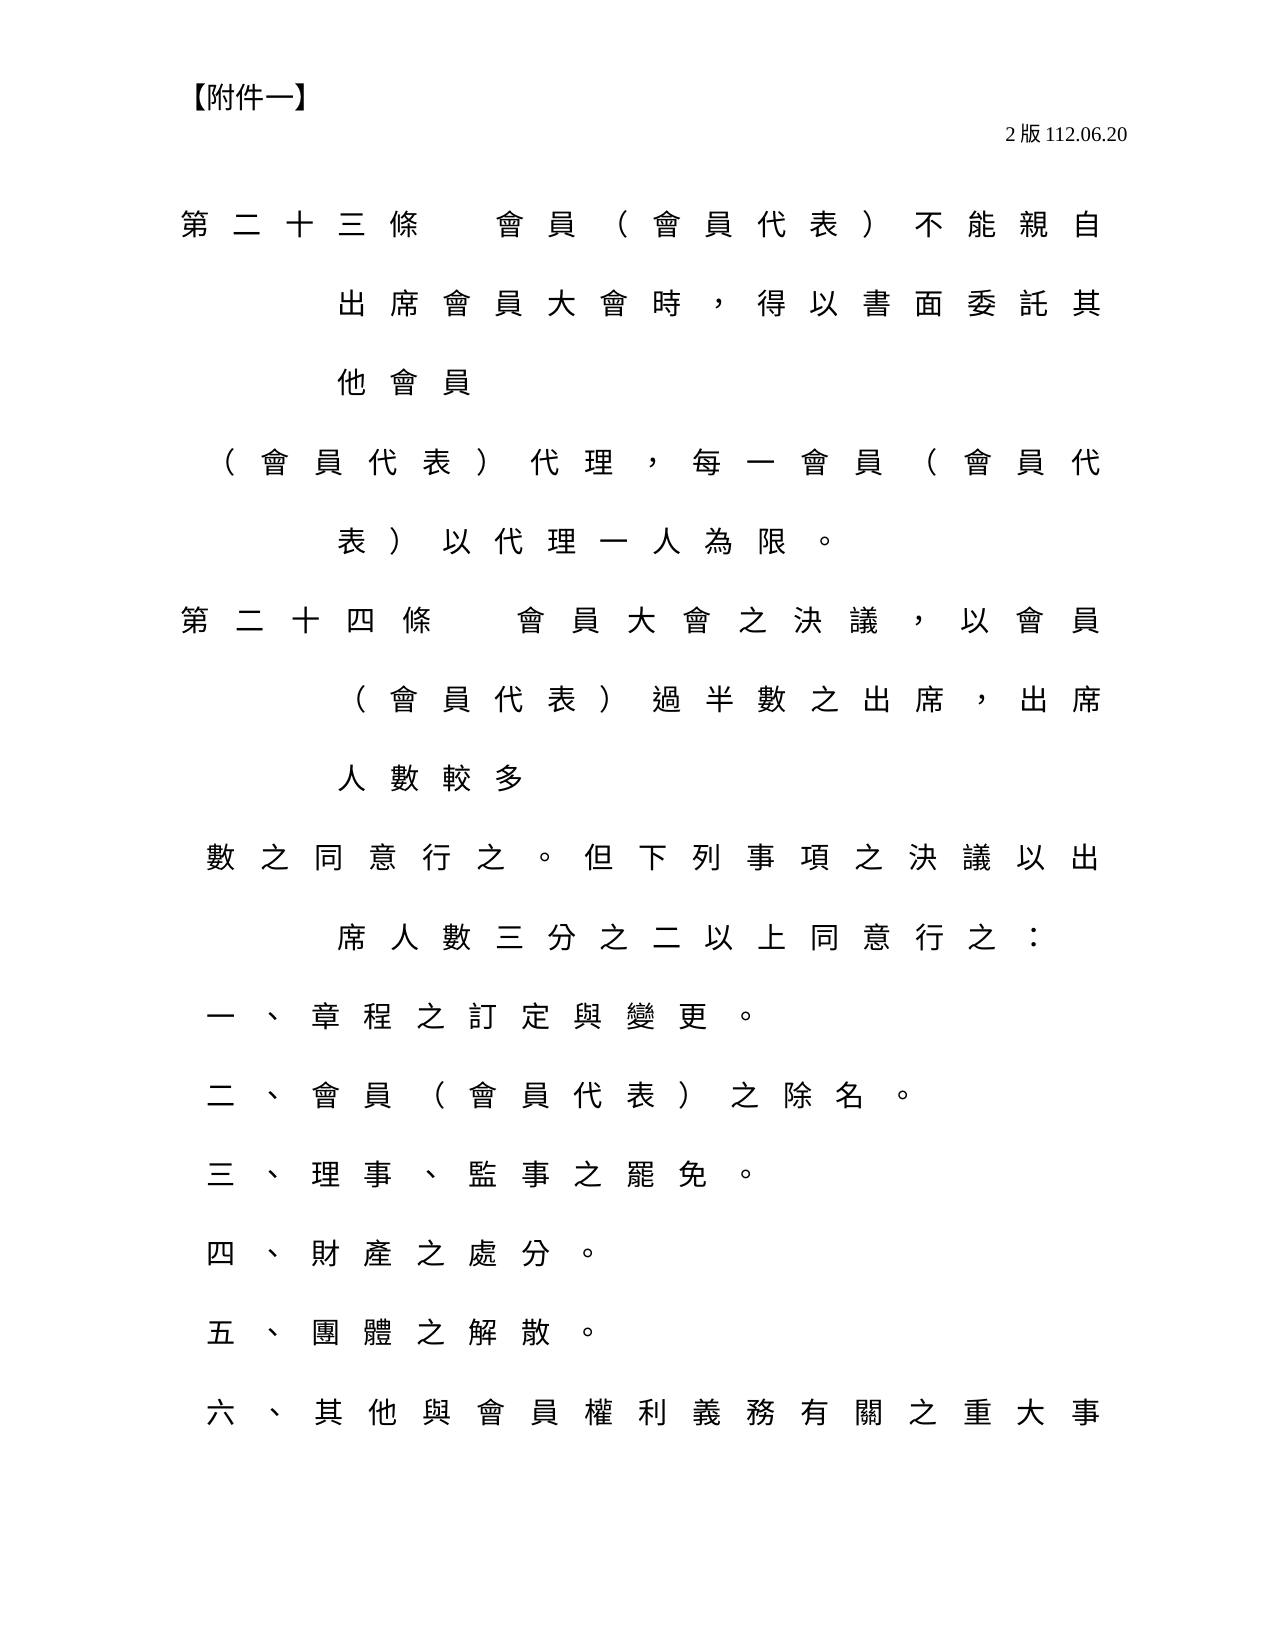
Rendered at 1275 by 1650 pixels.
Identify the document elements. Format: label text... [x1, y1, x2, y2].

text 一、章程之訂定與變更。 [204, 975, 1125, 1054]
text 六、其他與會員權利義務有關之重大事 [204, 1371, 1125, 1450]
text 二、會員（會員代表）之除名。 [204, 1054, 1125, 1133]
text 三、理事、監事之罷免。 [204, 1133, 1125, 1212]
text 第二十三條 會員（會員代表）不能親自出席會員大會時，得以書面委託其他會員 [180, 183, 1125, 421]
text 數之同意行之。但下列事項之決議以出席人數三分之二以上同意行之： [204, 817, 1125, 975]
text 四、財產之處分。 [204, 1212, 1125, 1292]
text （會員代表）代理，每一會員（會員代表）以代理一人為限。 [204, 421, 1125, 579]
text 五、團體之解散。 [204, 1292, 1125, 1371]
text 第二十四條 會員大會之決議，以會員（會員代表）過半數之出席，出席人數較多 [180, 579, 1125, 817]
